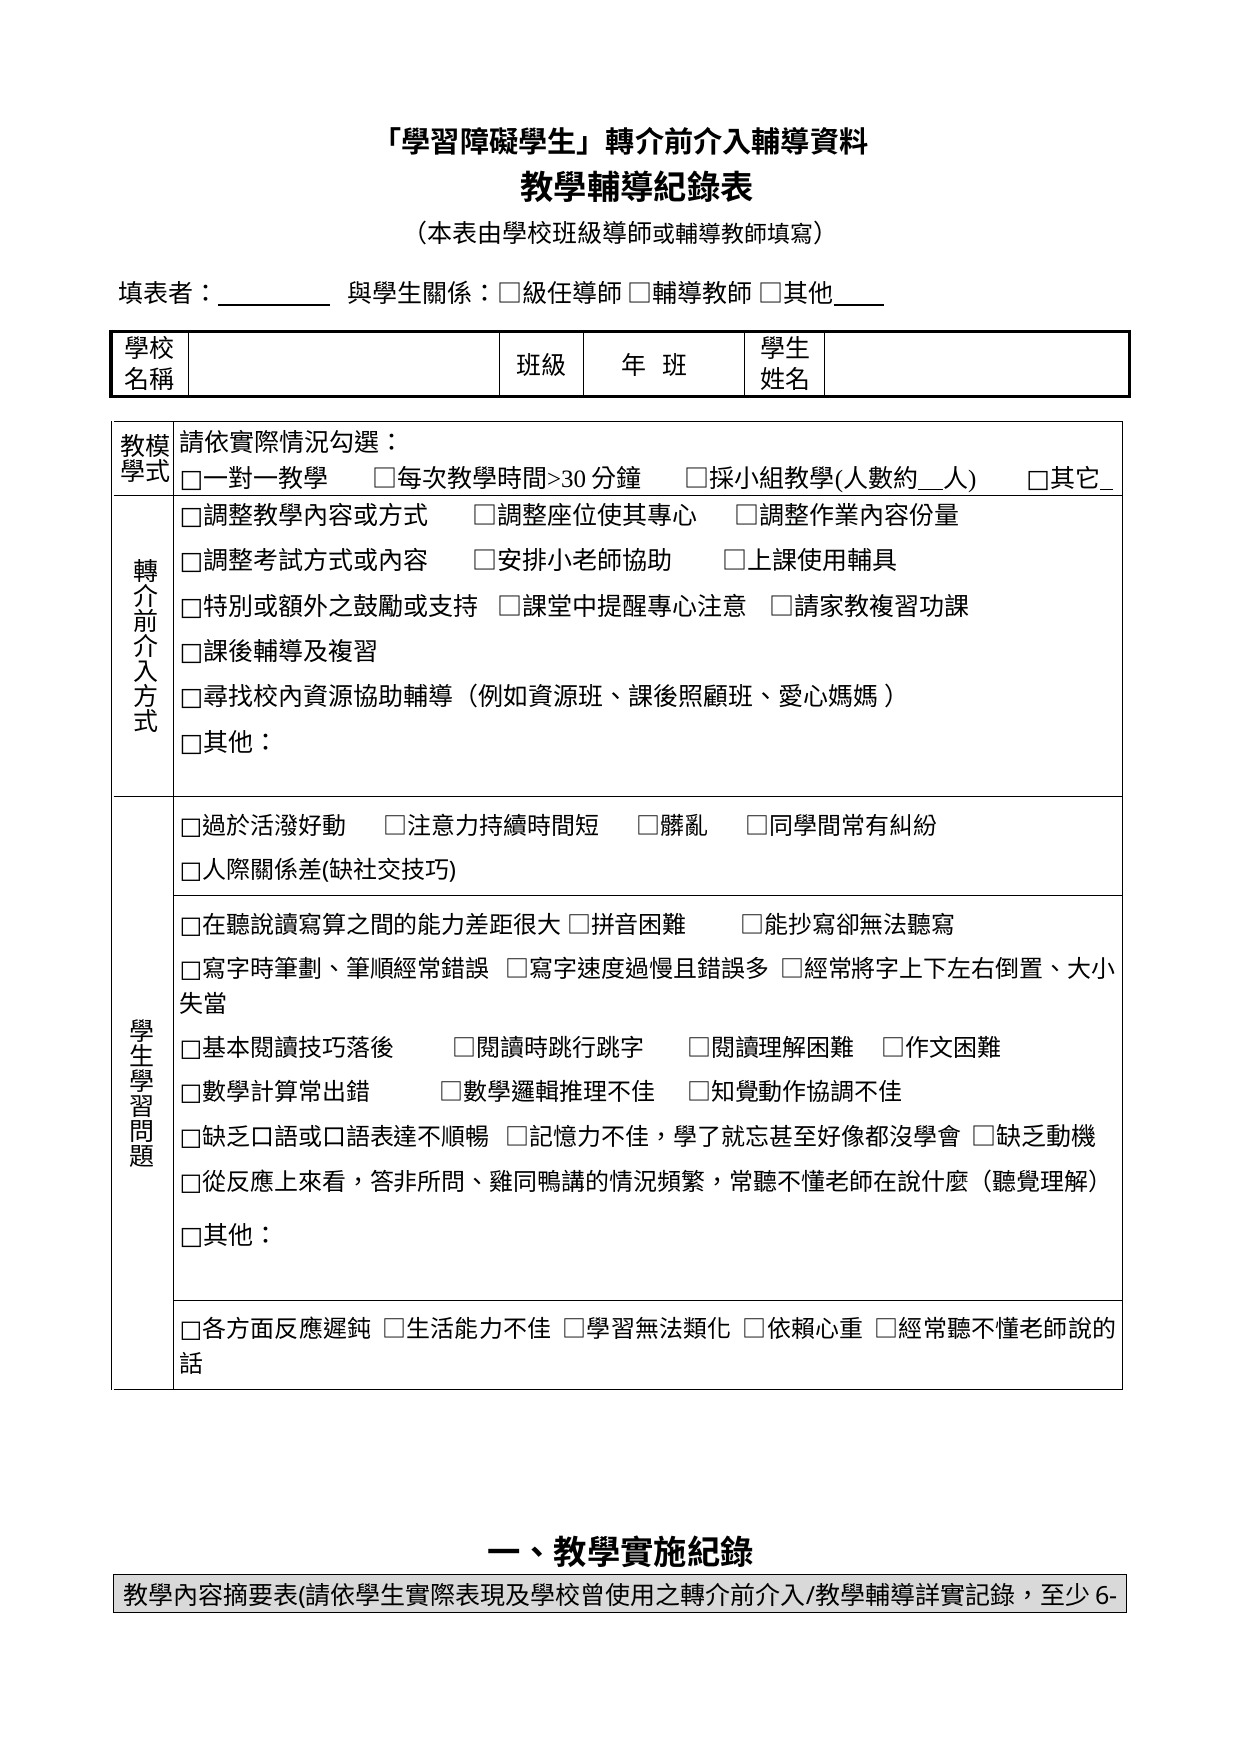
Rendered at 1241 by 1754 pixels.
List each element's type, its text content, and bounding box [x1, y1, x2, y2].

table_header [825, 333, 1128, 395]
table_header 學生 姓名 [745, 333, 824, 395]
text 「學習障礙學生」轉介前介入輔導資料 [118, 118, 1122, 160]
table_cell □各方面反應遲鈍 □生活能力不佳 □學習無法類化 □依賴心重 □經常聽不懂老師說的話 [174, 1301, 1122, 1389]
text 一、教學實施紀錄 [118, 1526, 1122, 1574]
table_header 教學內容摘要表(請依學生實際表現及學校曾使用之轉介前介入/教學輔導詳實記錄，至少6- [114, 1575, 1126, 1612]
table_cell [1123, 398, 1129, 421]
table_cell □過於活潑好動 □注意力持續時間短 □髒亂 □同學間常有糾紛 □人際關係差(缺社交技巧) [174, 797, 1122, 895]
table_header [189, 333, 499, 395]
table_cell [1123, 421, 1129, 494]
table_cell □調整教學內容或方式 □調整座位使其專心 □調整作業內容份量 □調整考試方式或內容 □安排小老師協助 □上課使用輔具 □特別或額外之鼓勵或支持 □課堂中提醒專心注意 □請家教複習功課 □課後輔導及複習 □尋找校內資源協助輔導（例如資源班、課後照顧班、愛心媽媽 ） □其他： [174, 496, 1122, 796]
table_cell 轉介前介入方式 [112, 495, 173, 796]
table_cell □在聽說讀寫算之間的能力差距很大 □拼音困難 □能抄寫卻無法聽寫 □寫字時筆劃、筆順經常錯誤 □寫字速度過慢且錯誤多 □經常將字上下左右倒置、大小失當 □基本閱讀技巧落後 □閱讀時跳行跳字 □閱讀理解困難 □作文困難 □數學計算常出錯 □數學邏輯推理不佳 □知覺動作協調不佳 □缺乏口語或口語表達不順暢 □記憶力不佳，學了就忘甚至好像都沒學會 □缺乏動機 □從反應上來看，答非所問、雞同鴨講的情況頻繁，常聽不懂老師在說什麼（聽覺理解） □其他： [174, 896, 1122, 1299]
table_cell [1123, 495, 1129, 796]
table_header 班級 [500, 333, 583, 395]
text （本表由學校班級導師或輔導教師填寫） [118, 209, 1122, 250]
table_header 學校 名稱 [113, 333, 188, 395]
text 教學輔導紀錄表 [118, 160, 1122, 209]
table_cell 請依實際情況勾選： □一對一教學 □每次教學時間>30分鐘 □採小組教學(人數約 人) □其它 [174, 422, 1122, 494]
table_cell [111, 398, 1122, 421]
table_cell 學生學習問題 [112, 796, 173, 1389]
text 填表者： 與學生關係：□級任導師 □輔導教師 □其他 [118, 269, 1122, 311]
table_header 年 班 [584, 333, 744, 395]
table_cell [1123, 796, 1129, 895]
table_cell [1123, 895, 1129, 1299]
table_cell [1123, 1300, 1129, 1389]
table_cell 模式 教學 [112, 421, 173, 494]
